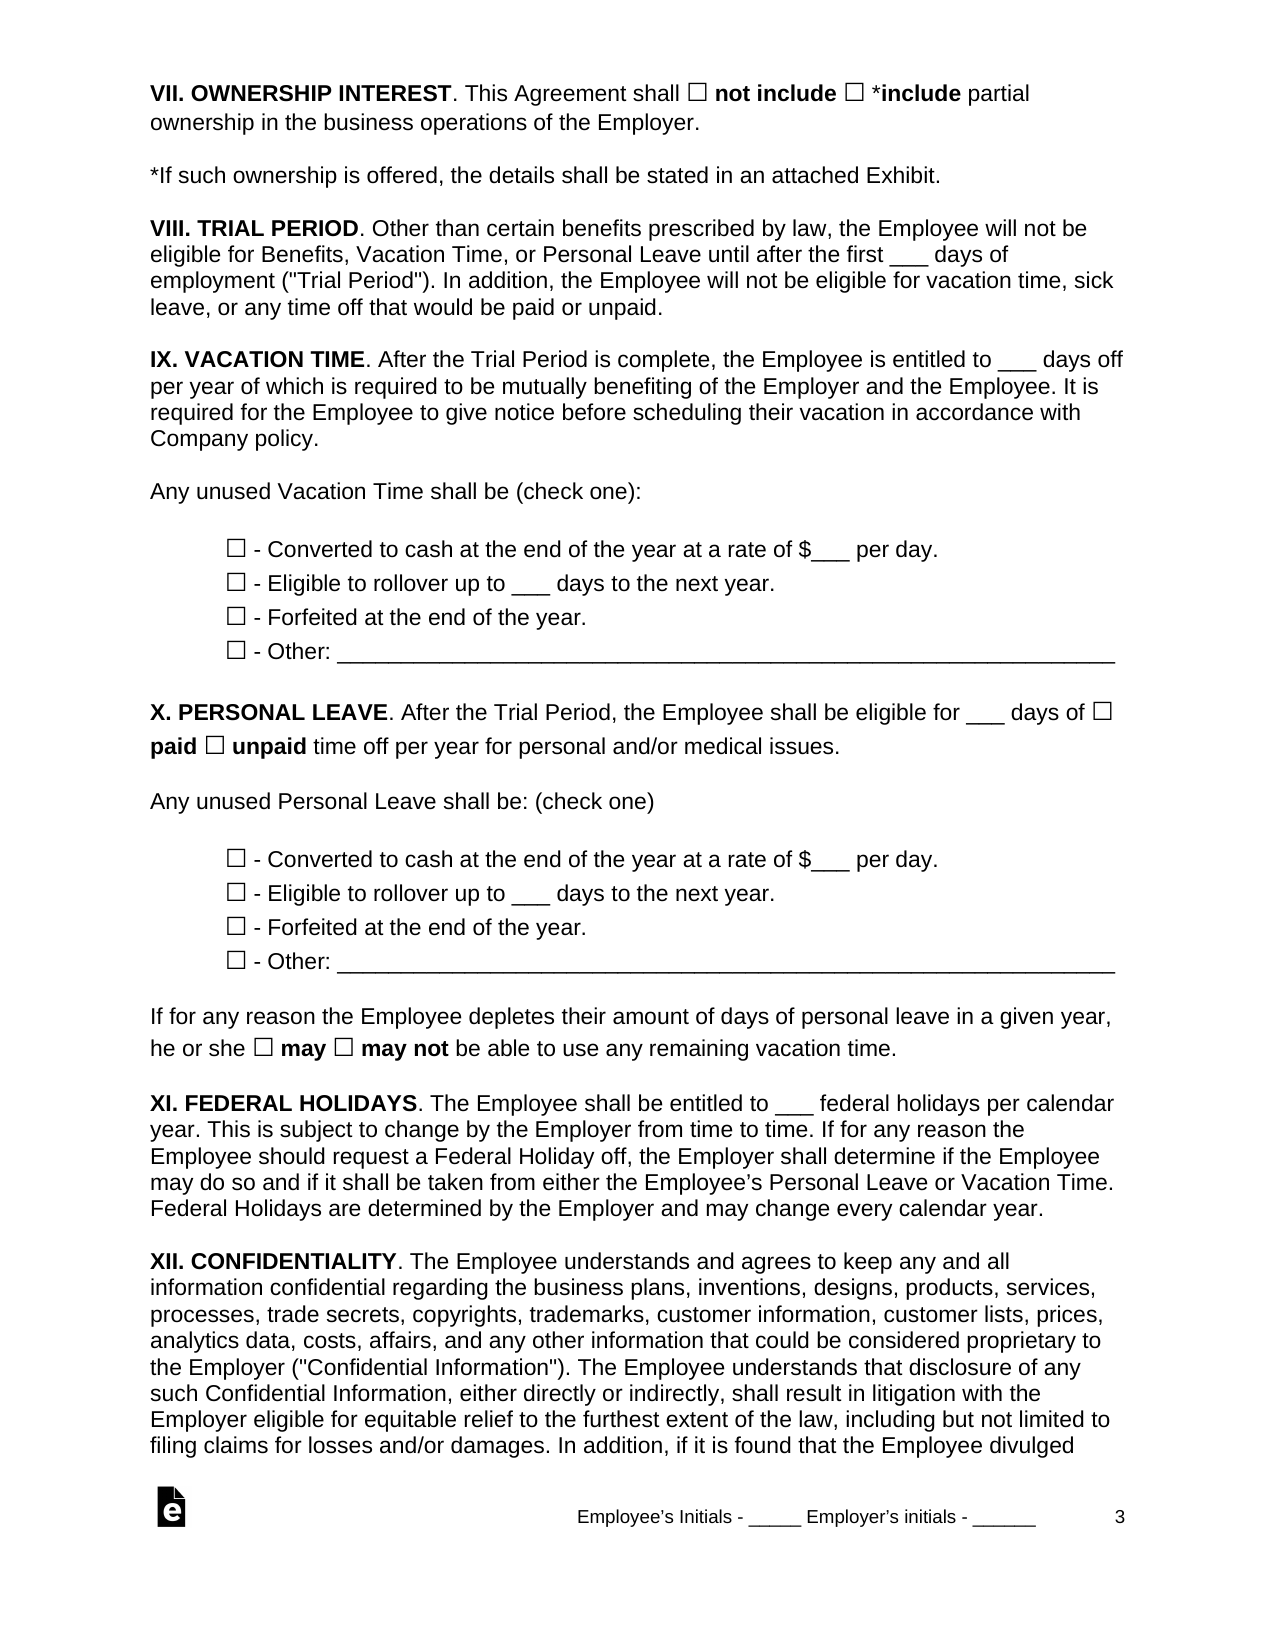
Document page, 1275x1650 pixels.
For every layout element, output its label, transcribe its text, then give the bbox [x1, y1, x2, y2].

text ☐ - Converted to cash at the end of the year at a rate of $___ per day. [225, 531, 1125, 565]
text Any unused Vacation Time shall be (check one): [150, 478, 1125, 504]
text XII. CONFIDENTIALITY. The Employee understands and agrees to keep any and all information confidential regarding the business plans, inventions, designs, products, services, processes, trade secrets, copyrights, trademarks, customer information, customer lists, prices, analytics data, costs, affairs, and any other information that could be considered proprietary to the Employer ("Confidential Information"). The Employee understands that disclosure of any such Confidential Information, either directly or indirectly, shall result in litigation with the Employer eligible for equitable relief to the furthest extent of the law, including but not limited to filing claims for losses and/or damages. In addition, if it is found that the Employee divulged [150, 1248, 1125, 1459]
text ☐ - Forfeited at the end of the year. [225, 909, 1125, 943]
text ☐ - Other: _____________________________________________________________ [225, 633, 1125, 667]
text VIII. TRIAL PERIOD. Other than certain benefits prescribed by law, the Employee will not be eligible for Benefits, Vacation Time, or Personal Leave until after the first ___ days of employment ("Trial Period"). In addition, the Employee will not be eligible for vacation time, sick leave, or any time off that would be paid or unpaid. [150, 214, 1125, 320]
text X. PERSONAL LEAVE. After the Trial Period, the Employee shall be eligible for ___ days of ☐ paid ☐ unpaid time off per year for personal and/or medical issues. [150, 693, 1125, 761]
text ☐ - Converted to cash at the end of the year at a rate of $___ per day. [225, 841, 1125, 874]
text ☐ - Eligible to rollover up to ___ days to the next year. [225, 874, 1125, 909]
text IX. VACATION TIME. After the Trial Period is complete, the Employee is entitled to ___ days off per year of which is required to be mutually benefiting of the Employer and the Employee. It is required for the Employee to give notice before scheduling their vacation in accordance with Company policy. [150, 346, 1125, 452]
text ☐ - Forfeited at the end of the year. [225, 599, 1125, 633]
text ☐ - Other: _____________________________________________________________ [225, 943, 1125, 977]
text *If such ownership is offered, the details shall be stated in an attached Exhibit. [150, 162, 1125, 188]
text XI. FEDERAL HOLIDAYS. The Employee shall be entitled to ___ federal holidays per calendar year. This is subject to change by the Employer from time to time. If for any reason the Employee should request a Federal Holiday off, the Employer shall determine if the Employee may do so and if it shall be taken from either the Employee’s Personal Leave or Vacation Time. Federal Holidays are determined by the Employer and may change every calendar year. [150, 1090, 1125, 1222]
text If for any reason the Employee depletes their amount of days of personal leave in a given year, he or she ☐ may ☐ may not be able to use any remaining vacation time. [150, 1003, 1125, 1063]
text ☐ - Eligible to rollover up to ___ days to the next year. [225, 565, 1125, 599]
text Any unused Personal Leave shall be: (check one) [150, 788, 1125, 814]
text VII. OWNERSHIP INTEREST. This Agreement shall ☐ not include ☐ *include partial ownership in the business operations of the Employer. [150, 75, 1125, 135]
